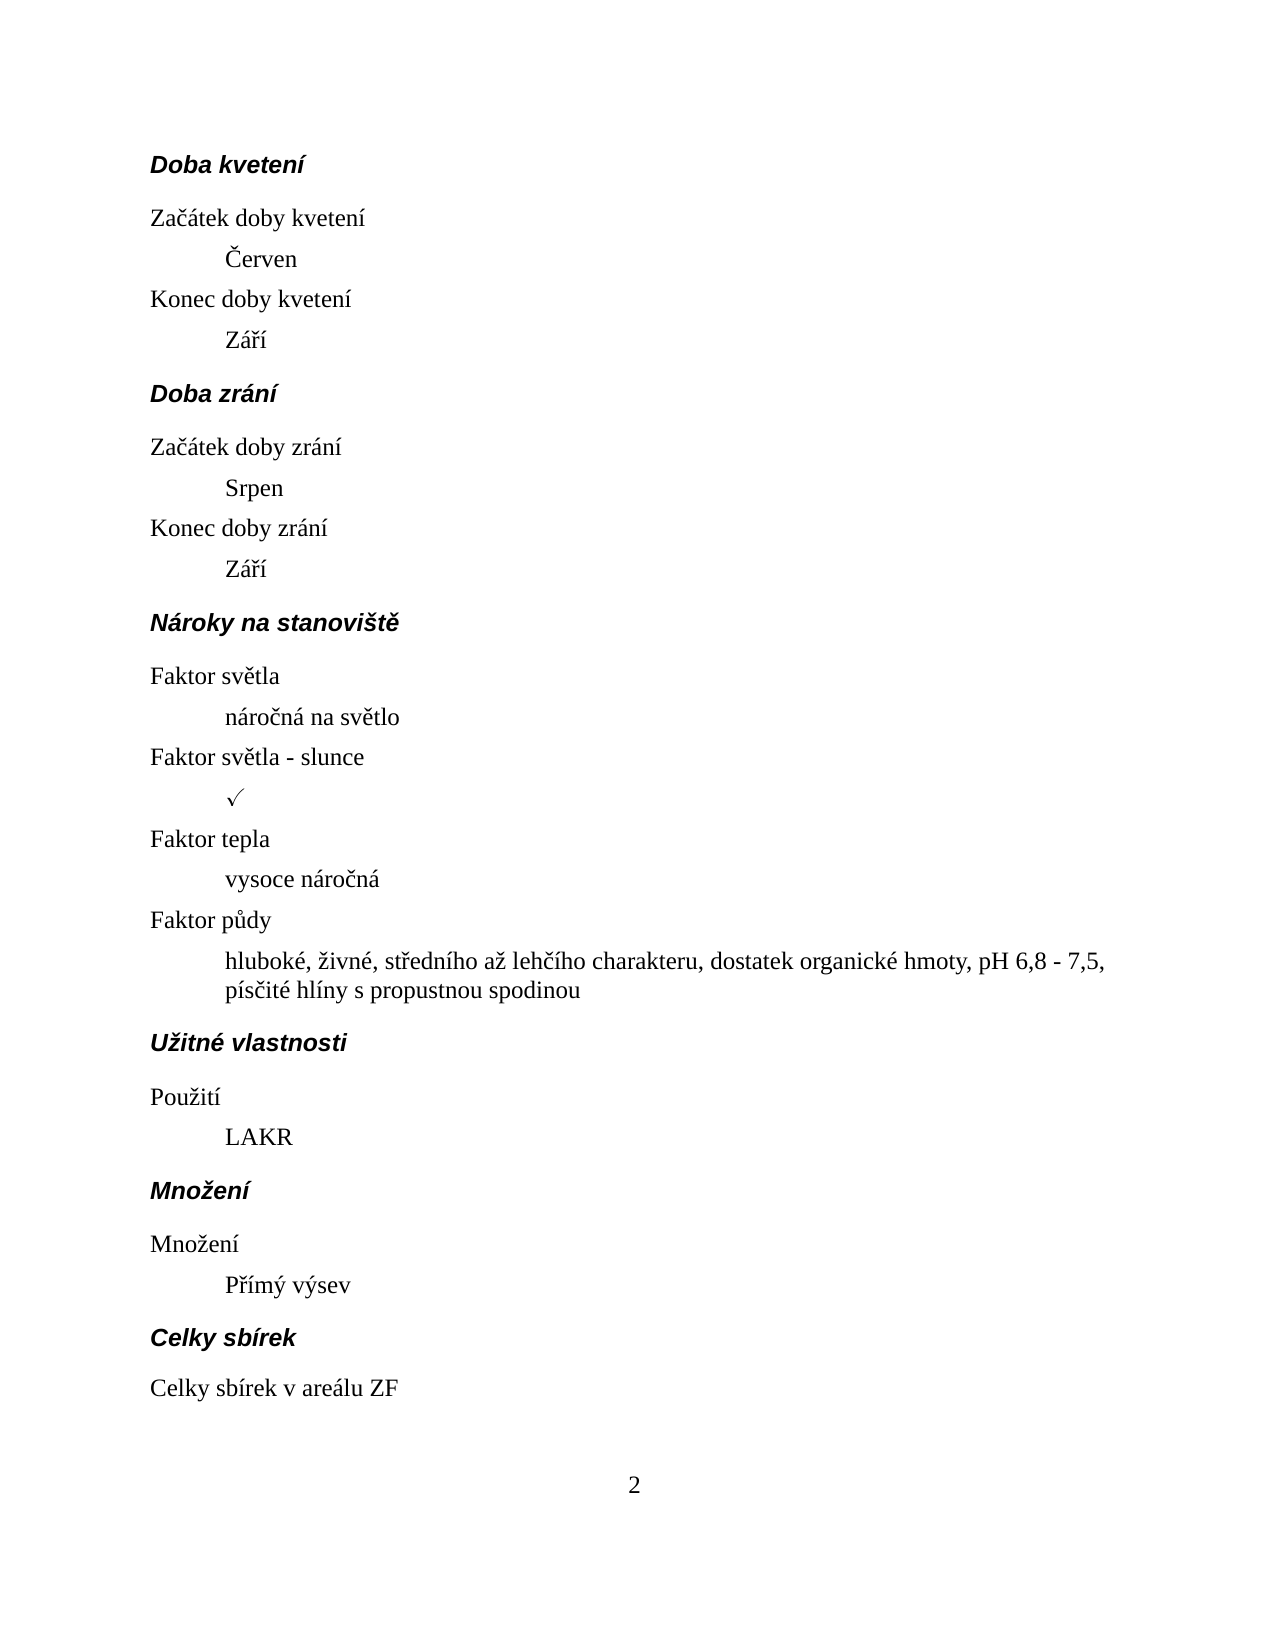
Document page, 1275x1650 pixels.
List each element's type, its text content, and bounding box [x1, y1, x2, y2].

text Faktor půdy [150, 905, 1125, 934]
text Přímý výsev [225, 1270, 1125, 1298]
text Použití [150, 1082, 1125, 1110]
text Srpen [225, 473, 1125, 501]
text Faktor světla [150, 661, 1125, 690]
text náročná na světlo [225, 702, 1125, 730]
text Faktor světla - slunce [150, 742, 1125, 771]
text Červen [225, 244, 1125, 272]
subtitle Množení [150, 1176, 1125, 1204]
text Množení [150, 1229, 1125, 1258]
subtitle Celky sbírek [150, 1323, 1125, 1352]
text Celky sbírek v areálu ZF [150, 1373, 1125, 1402]
text Konec doby zrání [150, 513, 1125, 542]
text Září [225, 325, 1125, 354]
subtitle Doba kvetení [150, 150, 1125, 178]
text Začátek doby kvetení [150, 203, 1125, 232]
text Konec doby kvetení [150, 284, 1125, 313]
text Září [225, 554, 1125, 583]
subtitle Nároky na stanoviště [150, 608, 1125, 636]
subtitle Užitné vlastnosti [150, 1028, 1125, 1057]
text ✓ [225, 783, 1125, 812]
text hluboké, živné, středního až lehčího charakteru, dostatek organické hmoty, pH 6,8 - 7,5, písčité hlíny s propustnou spodinou [225, 946, 1125, 1003]
subtitle Doba zrání [150, 379, 1125, 407]
text vysoce náročná [225, 864, 1125, 893]
text Začátek doby zrání [150, 432, 1125, 461]
text Faktor tepla [150, 824, 1125, 853]
text LAKR [225, 1122, 1125, 1151]
